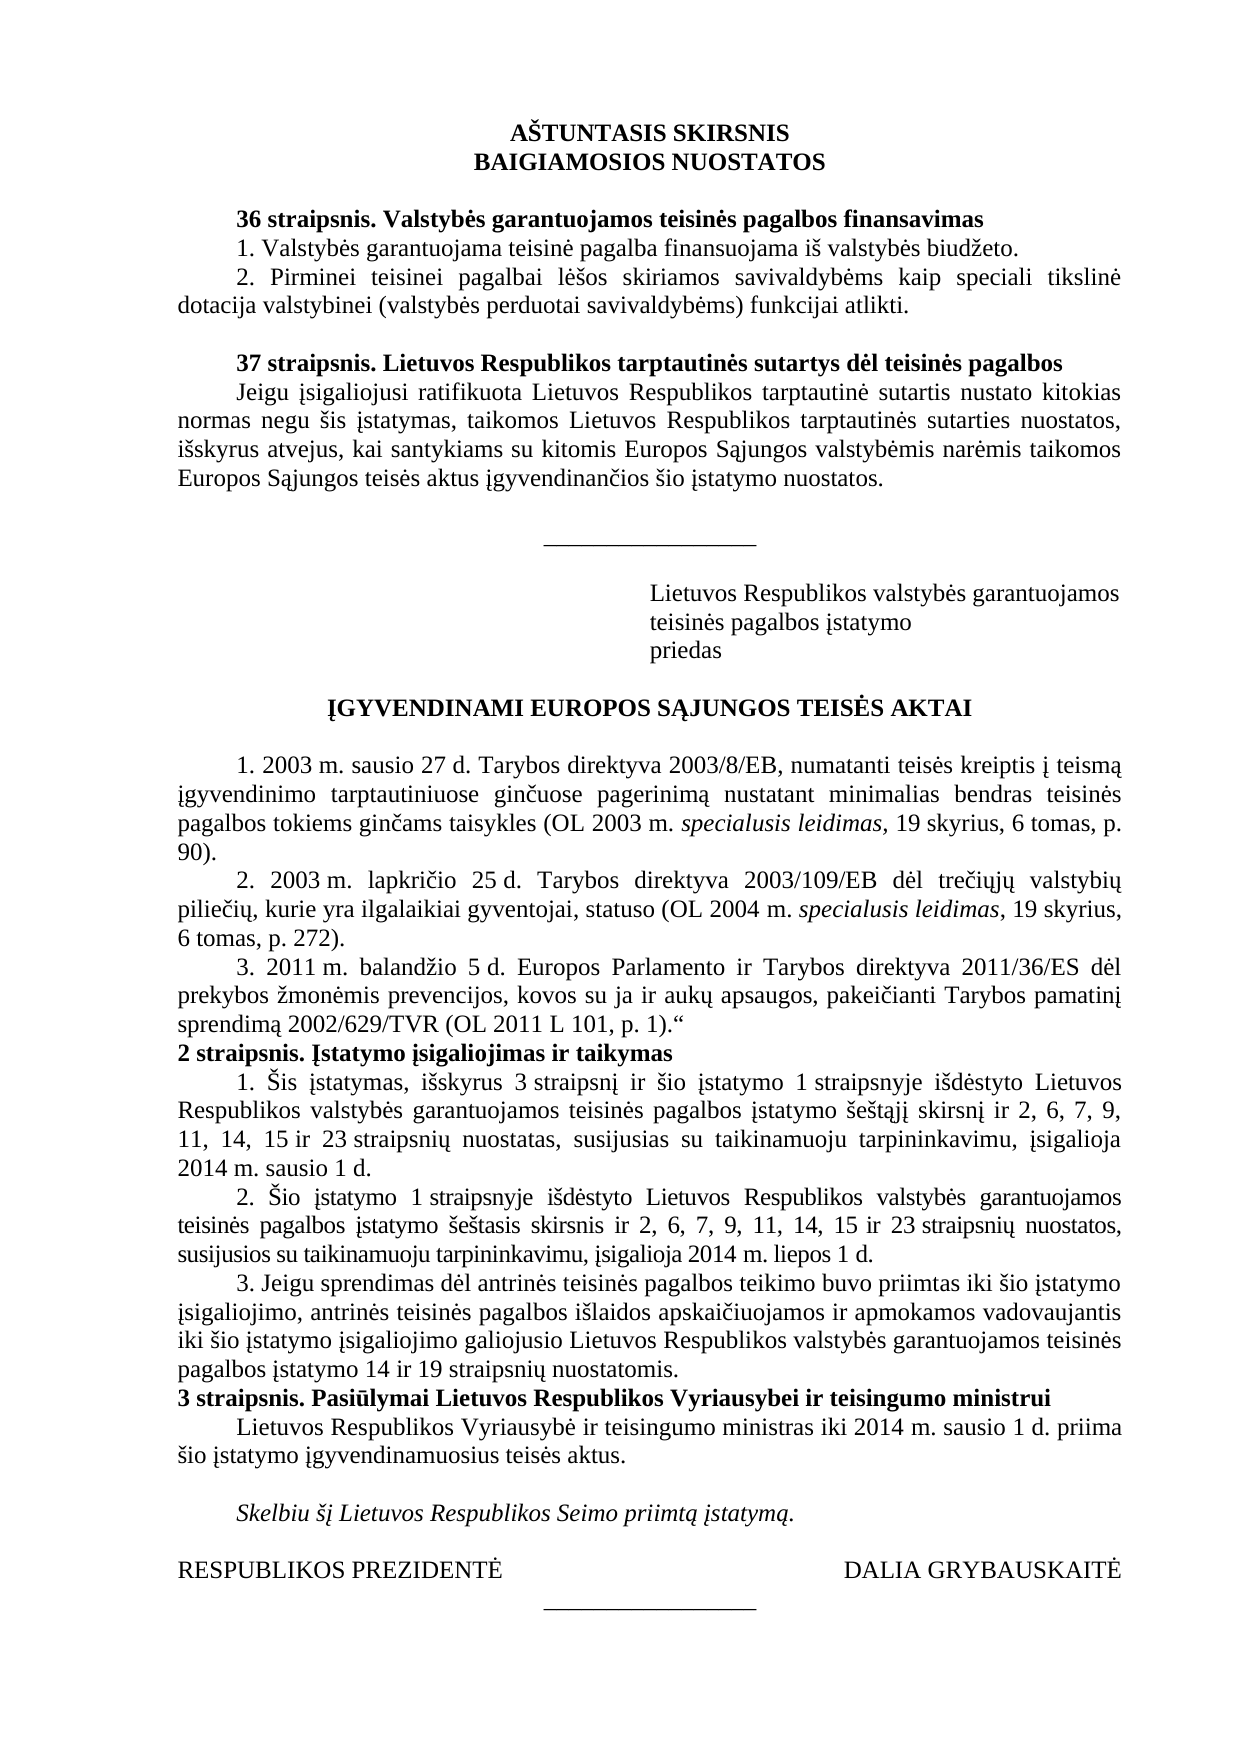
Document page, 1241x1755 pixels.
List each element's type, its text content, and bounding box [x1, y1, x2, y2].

text 1. Valstybės garantuojama teisinė pagalba finansuojama iš valstybės biudžeto. [177, 233, 1122, 262]
text 2. 2003 m. lapkričio 25 d. Tarybos direktyva 2003/109/EB dėl trečiųjų valstybių piliečių, kurie yra ilgalaikiai gyventojai, statuso (OL 2004 m. specialusis leidimas, 19 skyrius, 6 tomas, p. 272). [177, 866, 1122, 952]
text Lietuvos Respublikos Vyriausybė ir teisingumo ministras iki 2014 m. sausio 1 d. priima šio įstatymo įgyvendinamuosius teisės aktus. [177, 1412, 1122, 1469]
text RESPUBLIKOS PREZIDENTĖ DALIA GRYBAUSKAITĖ [177, 1556, 1122, 1584]
text Jeigu įsigaliojusi ratifikuota Lietuvos Respublikos tarptautinė sutartis nustato kitokias normas negu šis įstatymas, taikomos Lietuvos Respublikos tarptautinės sutarties nuostatos, išskyrus atvejus, kai santykiams su kitomis Europos Sąjungos valstybėmis narėmis taikomos Europos Sąjungos teisės aktus įgyvendinančios šio įstatymo nuostatos. [177, 377, 1122, 492]
text 2. Pirminei teisinei pagalbai lėšos skiriamos savivaldybėms kaip speciali tikslinė dotacija valstybinei (valstybės perduotai savivaldybėms) funkcijai atlikti. [177, 262, 1122, 319]
text 1. Šis įstatymas, išskyrus 3 straipsnį ir šio įstatymo 1 straipsnyje išdėstyto Lietuvos Respublikos valstybės garantuojamos teisinės pagalbos įstatymo šeštąjį skirsnį ir 2, 6, 7, 9, 11, 14, 15 ir 23 straipsnių nuostatas, susijusias su taikinamuoju tarpininkavimu, įsigalioja 2014 m. sausio 1 d. [177, 1067, 1122, 1182]
text ĮGYVENDINAMI EUROPOS SĄJUNGOS TEISĖS AKTAI [177, 693, 1122, 722]
text _________________ [177, 1584, 1122, 1613]
text 1. 2003 m. sausio 27 d. Tarybos direktyva 2003/8/EB, numatanti teisės kreiptis į teismą įgyvendinimo tarptautiniuose ginčuose pagerinimą nustatant minimalias bendras teisinės pagalbos tokiems ginčams taisykles (OL 2003 m. specialusis leidimas, 19 skyrius, 6 tomas, p. 90). [177, 751, 1122, 866]
text 3 straipsnis. Pasiūlymai Lietuvos Respublikos Vyriausybei ir teisingumo ministrui [177, 1383, 1122, 1412]
text _________________ [177, 521, 1122, 549]
text 2 straipsnis. Įstatymo įsigaliojimas ir taikymas [177, 1038, 1122, 1067]
text BAIGIAMOSIOS NUOSTATOS [177, 147, 1122, 176]
text Skelbiu šį Lietuvos Respublikos Seimo priimtą įstatymą. [177, 1498, 1122, 1527]
text 3. Jeigu sprendimas dėl antrinės teisinės pagalbos teikimo buvo priimtas iki šio įstatymo įsigaliojimo, antrinės teisinės pagalbos išlaidos apskaičiuojamos ir apmokamos vadovaujantis iki šio įstatymo įsigaliojimo galiojusio Lietuvos Respublikos valstybės garantuojamos teisinės pagalbos įstatymo 14 ir 19 straipsnių nuostatomis. [177, 1268, 1122, 1383]
text 36 straipsnis. Valstybės garantuojamos teisinės pagalbos finansavimas [177, 204, 1122, 233]
text 2. Šio įstatymo 1 straipsnyje išdėstyto Lietuvos Respublikos valstybės garantuojamos teisinės pagalbos įstatymo šeštasis skirsnis ir 2, 6, 7, 9, 11, 14, 15 ir 23 straipsnių nuostatos, susijusios su taikinamuoju tarpininkavimu, įsigalioja 2014 m. liepos 1 d. [177, 1182, 1122, 1268]
text 37 straipsnis. Lietuvos Respublikos tarptautinės sutartys dėl teisinės pagalbos [177, 348, 1122, 377]
text Lietuvos Respublikos valstybės garantuojamos teisinės pagalbos įstatymo [649, 578, 1122, 636]
text priedas [649, 636, 1122, 664]
text 3. 2011 m. balandžio 5 d. Europos Parlamento ir Tarybos direktyva 2011/36/ES dėl prekybos žmonėmis prevencijos, kovos su ja ir aukų apsaugos, pakeičianti Tarybos pamatinį sprendimą 2002/629/TVR (OL 2011 L 101, p. 1).“ [177, 952, 1122, 1038]
text AŠTUNTASIS SKIRSNIS [177, 118, 1122, 147]
